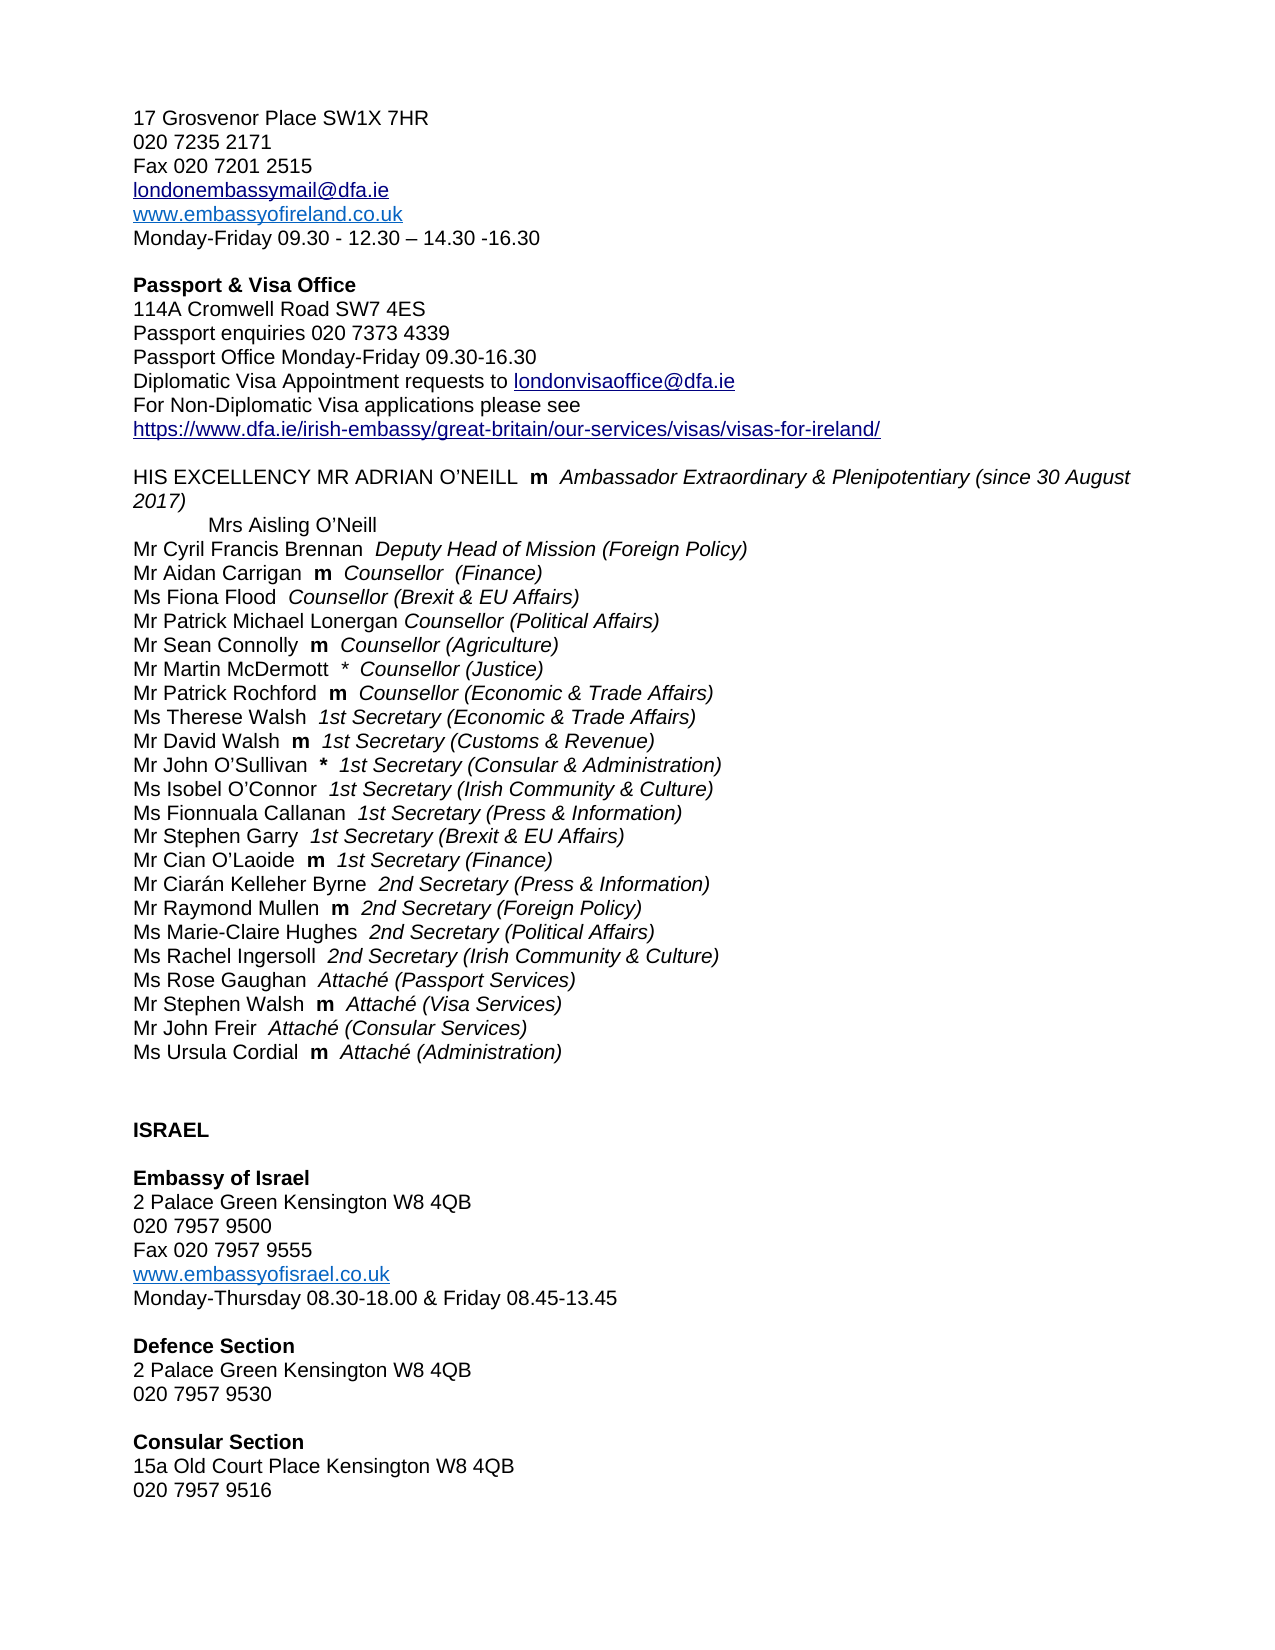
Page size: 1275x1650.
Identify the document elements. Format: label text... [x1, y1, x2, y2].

text Mr Patrick Rochford m Counsellor (Economic & Trade Affairs) [133, 681, 1181, 704]
text Ms Marie-Claire Hughes 2nd Secretary (Political Affairs) [133, 920, 1181, 944]
text www.embassyofisrael.co.uk [133, 1262, 1181, 1286]
text Consular Section [133, 1430, 1181, 1454]
text londonembassymail@dfa.ie [133, 177, 1181, 201]
text Mr Aidan Carrigan m Counsellor (Finance) [133, 561, 1181, 585]
text For Non-Diplomatic Visa applications please see https://www.dfa.ie/irish-embassy/great-britain/our-services/visas/visas-for-ireland/ [133, 393, 1181, 441]
text 2 Palace Green Kensington W8 4QB [133, 1358, 1181, 1382]
text Ms Isobel O’Connor 1st Secretary (Irish Community & Culture) [133, 776, 1181, 800]
text HIS EXCELLENCY MR ADRIAN O’NEILL m Ambassador Extraordinary & Plenipotentiary (since 30 August 2017) [133, 465, 1181, 513]
text Mr John Freir Attaché (Consular Services) [133, 1016, 1181, 1040]
text Mr Martin McDermott * Counsellor (Justice) [133, 657, 1181, 681]
text 020 7957 9500 [133, 1214, 1181, 1238]
text 15a Old Court Place Kensington W8 4QB [133, 1454, 1181, 1478]
text Mr John O’Sullivan * 1st Secretary (Consular & Administration) [133, 752, 1181, 776]
text Mr Raymond Mullen m 2nd Secretary (Foreign Policy) [133, 896, 1181, 920]
text Fax 020 7957 9555 [133, 1238, 1181, 1262]
text Monday-Thursday 08.30-18.00 & Friday 08.45-13.45 [133, 1286, 1181, 1310]
text Ms Rachel Ingersoll 2nd Secretary (Irish Community & Culture) [133, 944, 1181, 968]
text www.embassyofireland.co.uk [133, 201, 1181, 225]
text Fax 020 7201 2515 [133, 153, 1181, 177]
text Mr Stephen Walsh m Attaché (Visa Services) [133, 992, 1181, 1016]
text Mr Ciarán Kelleher Byrne 2nd Secretary (Press & Information) [133, 872, 1181, 896]
text Mr David Walsh m 1st Secretary (Customs & Revenue) [133, 728, 1181, 752]
text 020 7957 9530 [133, 1382, 1181, 1406]
text Passport Office Monday-Friday 09.30-16.30 [133, 345, 1181, 369]
text Diplomatic Visa Appointment requests to londonvisaoffice@dfa.ie [133, 369, 1181, 393]
text 17 Grosvenor Place SW1X 7HR [133, 106, 1181, 129]
text Mr Patrick Michael Lonergan Counsellor (Political Affairs) [133, 609, 1181, 633]
text 020 7235 2171 [133, 129, 1181, 153]
text Mr Cyril Francis Brennan Deputy Head of Mission (Foreign Policy) [133, 537, 1181, 561]
text Mrs Aisling O’Neill [133, 513, 1181, 537]
text Defence Section [133, 1334, 1181, 1358]
text Monday-Friday 09.30 - 12.30 – 14.30 -16.30 [133, 225, 1181, 249]
text 020 7957 9516 [133, 1478, 1181, 1502]
text Passport enquiries 020 7373 4339 [133, 321, 1181, 345]
text Passport & Visa Office [133, 273, 1181, 297]
text Mr Sean Connolly m Counsellor (Agriculture) [133, 633, 1181, 657]
text Ms Therese Walsh 1st Secretary (Economic & Trade Affairs) [133, 704, 1181, 728]
text Ms Fiona Flood Counsellor (Brexit & EU Affairs) [133, 585, 1181, 609]
text 114A Cromwell Road SW7 4ES [133, 297, 1181, 321]
text Ms Fionnuala Callanan 1st Secretary (Press & Information) [133, 800, 1181, 824]
text Ms Rose Gaughan Attaché (Passport Services) [133, 968, 1181, 992]
text Mr Cian O’Laoide m 1st Secretary (Finance) [133, 848, 1181, 872]
text Embassy of Israel [133, 1166, 1181, 1190]
text 2 Palace Green Kensington W8 4QB [133, 1190, 1181, 1214]
text Mr Stephen Garry 1st Secretary (Brexit & EU Affairs) [133, 824, 1181, 848]
subtitle ISRAEL [133, 1118, 1181, 1142]
text Ms Ursula Cordial m Attaché (Administration) [133, 1040, 1181, 1064]
